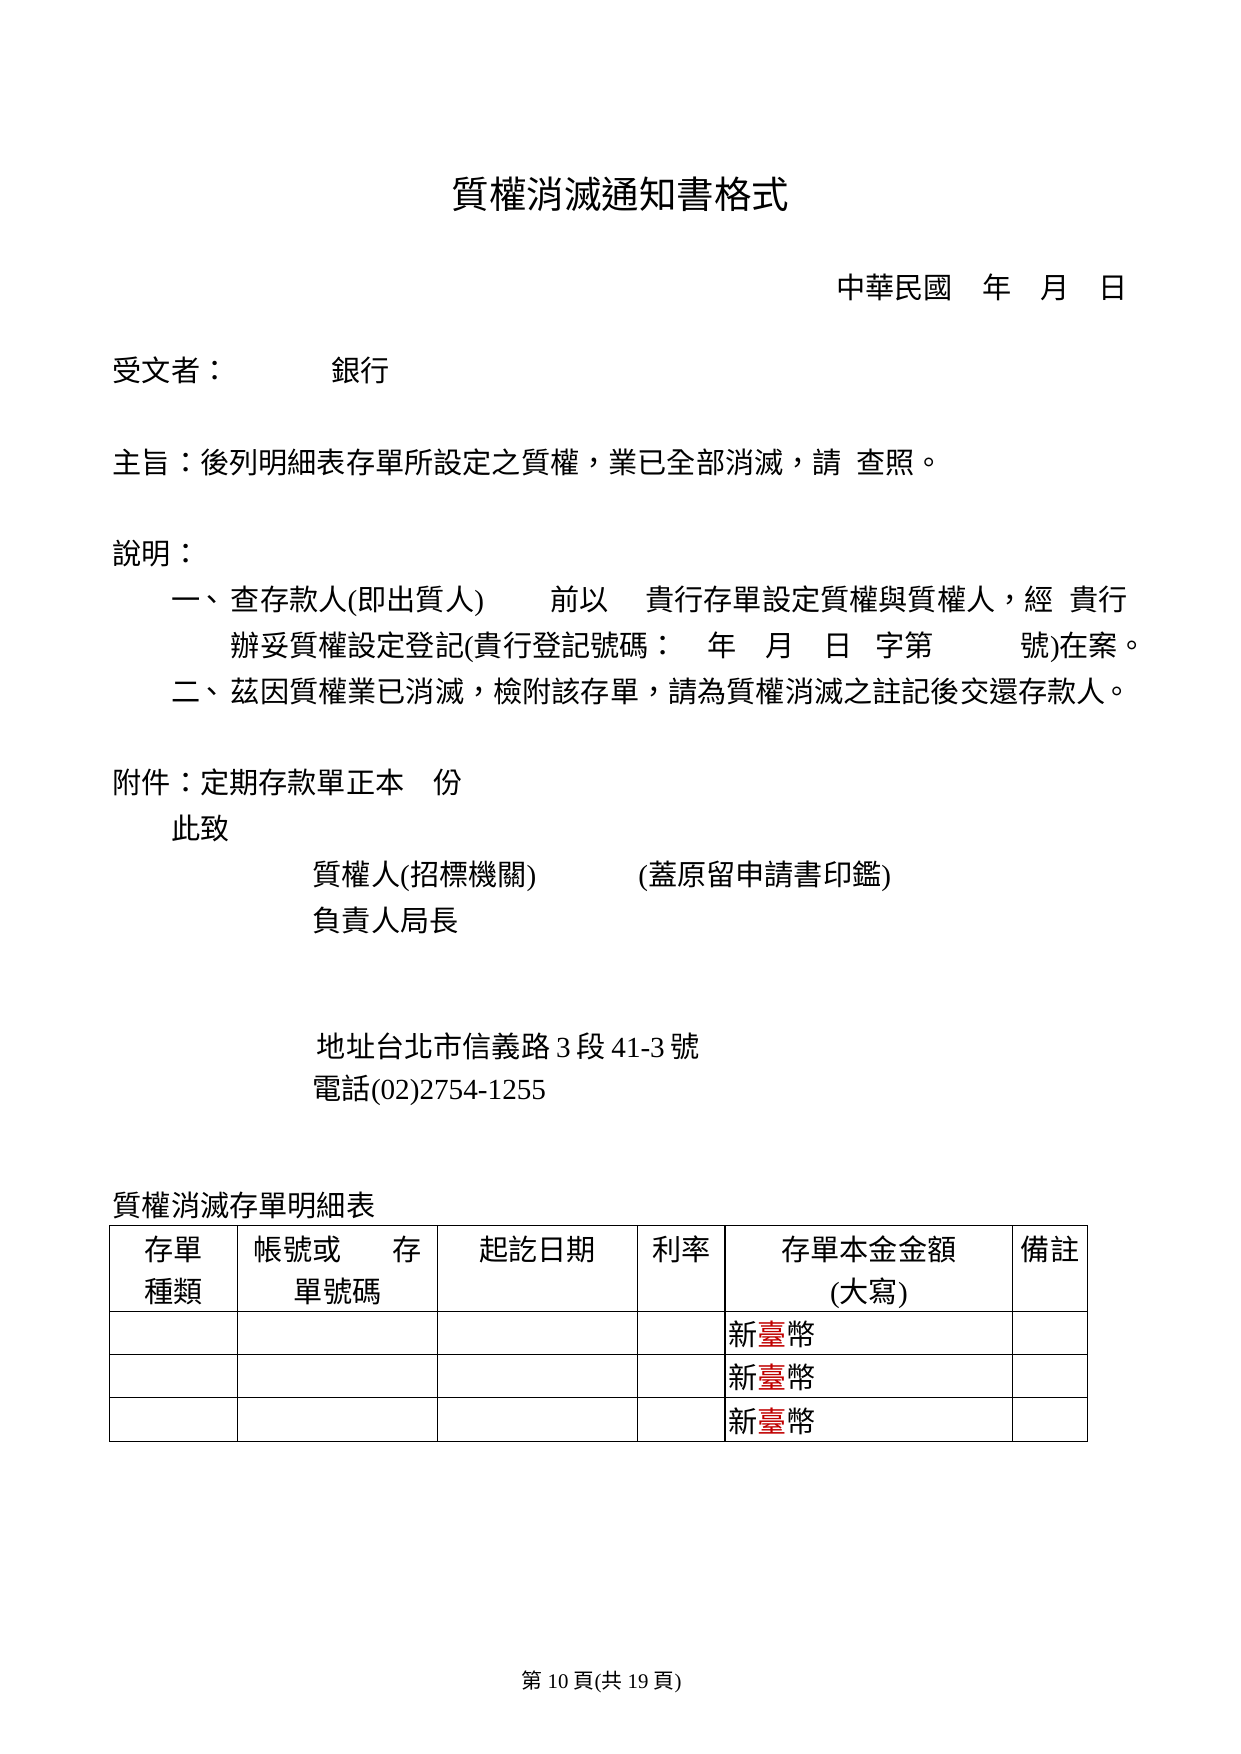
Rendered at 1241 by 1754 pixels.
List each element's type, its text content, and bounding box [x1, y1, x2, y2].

text 質權人(招標機關) (蓋原留申請書印鑑) [112, 848, 1128, 894]
table_cell [438, 1355, 637, 1397]
text 質權消滅存單明細表 [112, 1183, 1128, 1225]
text 說明： [112, 527, 1128, 573]
text 受文者： 銀行 [112, 344, 1128, 390]
table_header 存單本金金額 (大寫) [726, 1226, 1012, 1311]
table_cell [438, 1312, 637, 1354]
table_cell 新臺幣 [726, 1398, 1012, 1441]
table_cell [638, 1312, 724, 1354]
table_cell [1013, 1398, 1087, 1441]
table_cell [110, 1312, 237, 1354]
table_cell [110, 1355, 237, 1397]
table_cell [438, 1398, 637, 1441]
table_cell [1013, 1355, 1087, 1397]
text 中華民國 年 月 日 [112, 264, 1128, 306]
table_cell 新臺幣 [726, 1312, 1012, 1354]
table_header 存單 種類 [110, 1226, 237, 1311]
text 負責人局長 [112, 894, 1128, 940]
table_header 帳號或 存單號碼 [238, 1226, 437, 1311]
text 附件：定期存款單正本 份 [112, 756, 1128, 802]
text 電話(02)2754-1255 [112, 1065, 1128, 1108]
table_cell [238, 1312, 437, 1354]
text 質權消滅通知書格式 [112, 164, 1128, 219]
table_cell 新臺幣 [726, 1355, 1012, 1397]
table_header 利率 [638, 1226, 724, 1311]
table_cell [110, 1398, 237, 1441]
table_cell [238, 1398, 437, 1441]
table_cell [238, 1355, 437, 1397]
text 一、 查存款人(即出質人) 前以 貴行存單設定質權與質權人，經 貴行辦妥質權設定登記(貴行登記號碼： 年 月 日 字第 號)在案。 [171, 573, 1128, 665]
text 地址台北市信義路3段41-3號 [112, 1023, 1128, 1065]
table_header 起訖日期 [438, 1226, 637, 1311]
table_cell [638, 1398, 724, 1441]
text 主旨：後列明細表存單所設定之質權，業已全部消滅，請 查照。 [112, 436, 1128, 481]
text 二、 茲因質權業已消滅，檢附該存單，請為質權消滅之註記後交還存款人。 [171, 665, 1128, 711]
table_cell [638, 1355, 724, 1397]
table_header 備註 [1013, 1226, 1087, 1311]
text 此致 [112, 802, 1128, 848]
table_cell [1013, 1312, 1087, 1354]
